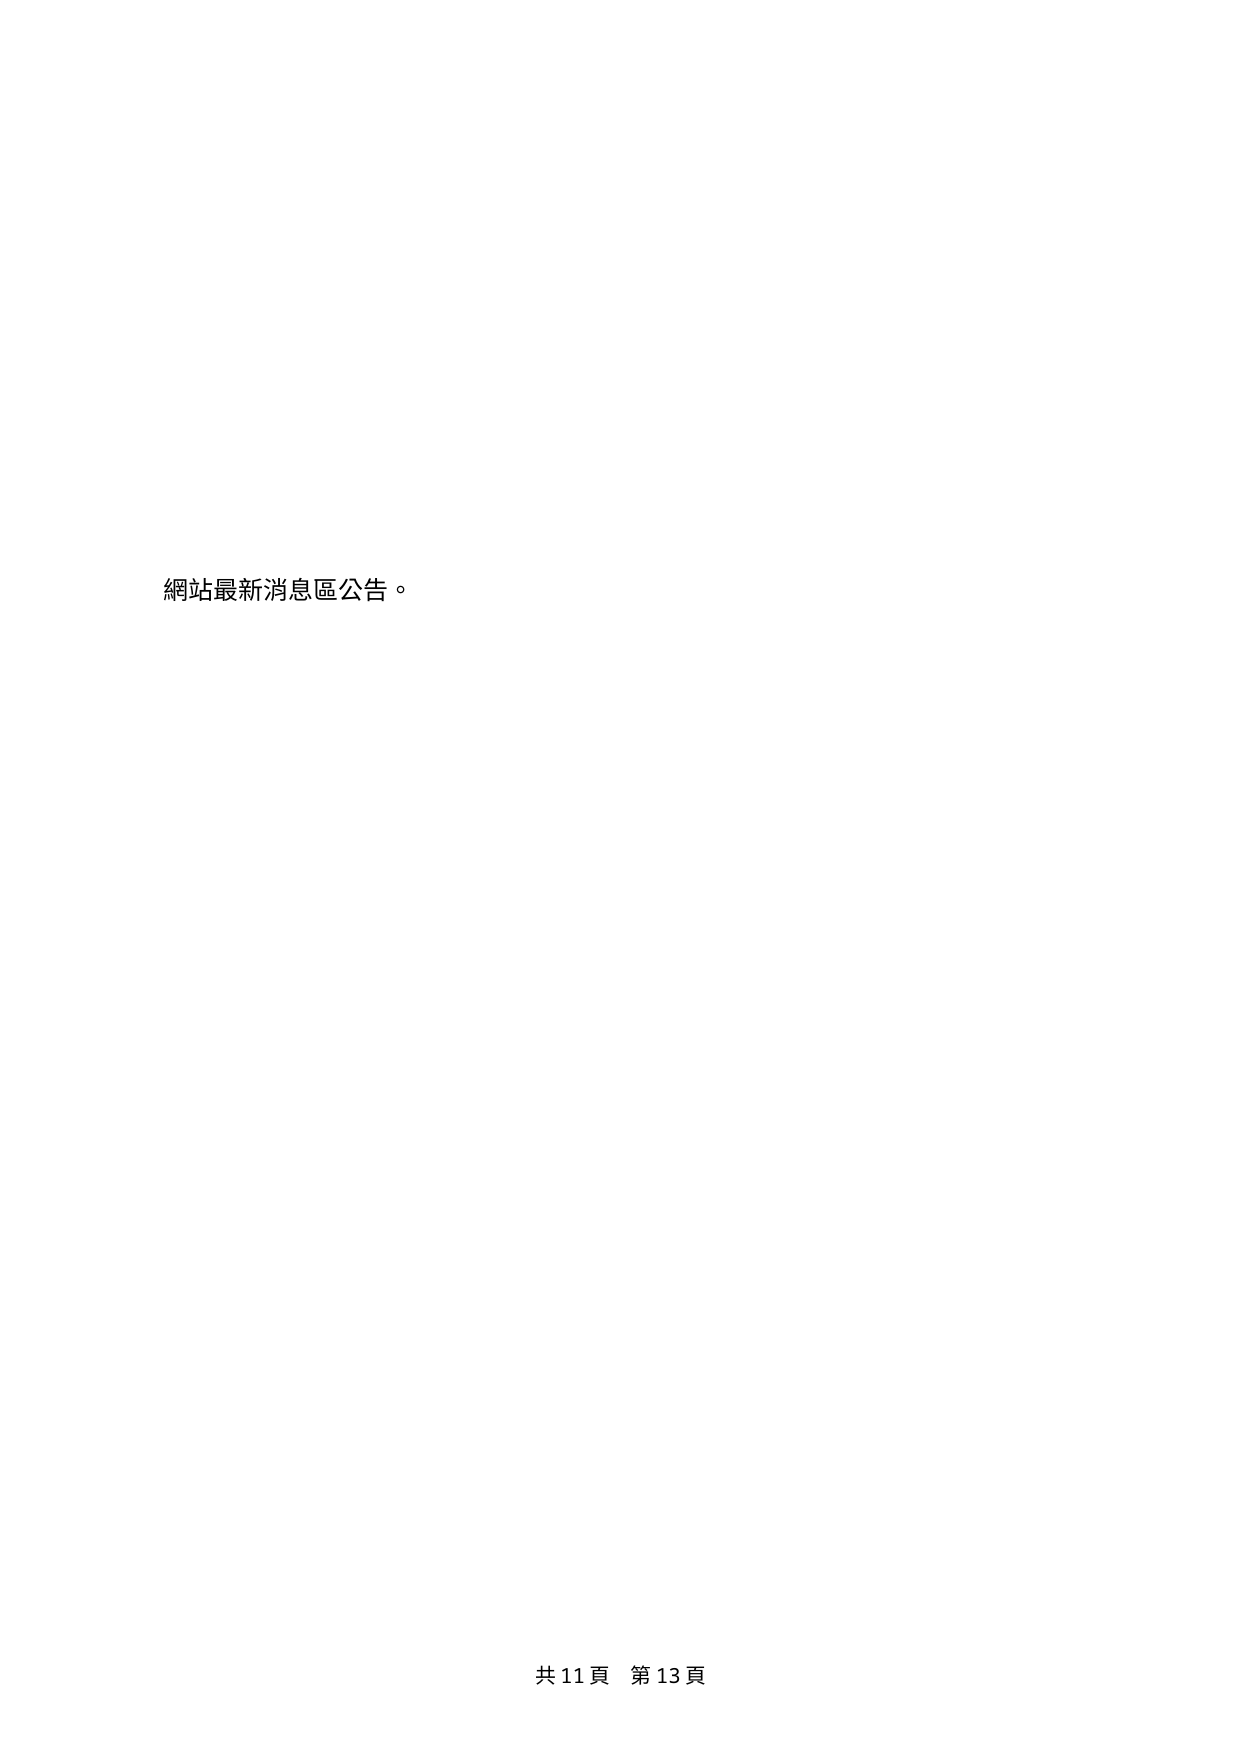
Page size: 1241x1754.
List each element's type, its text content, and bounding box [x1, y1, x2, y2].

text 網站最新消息區公告。 [89, 547, 1152, 609]
